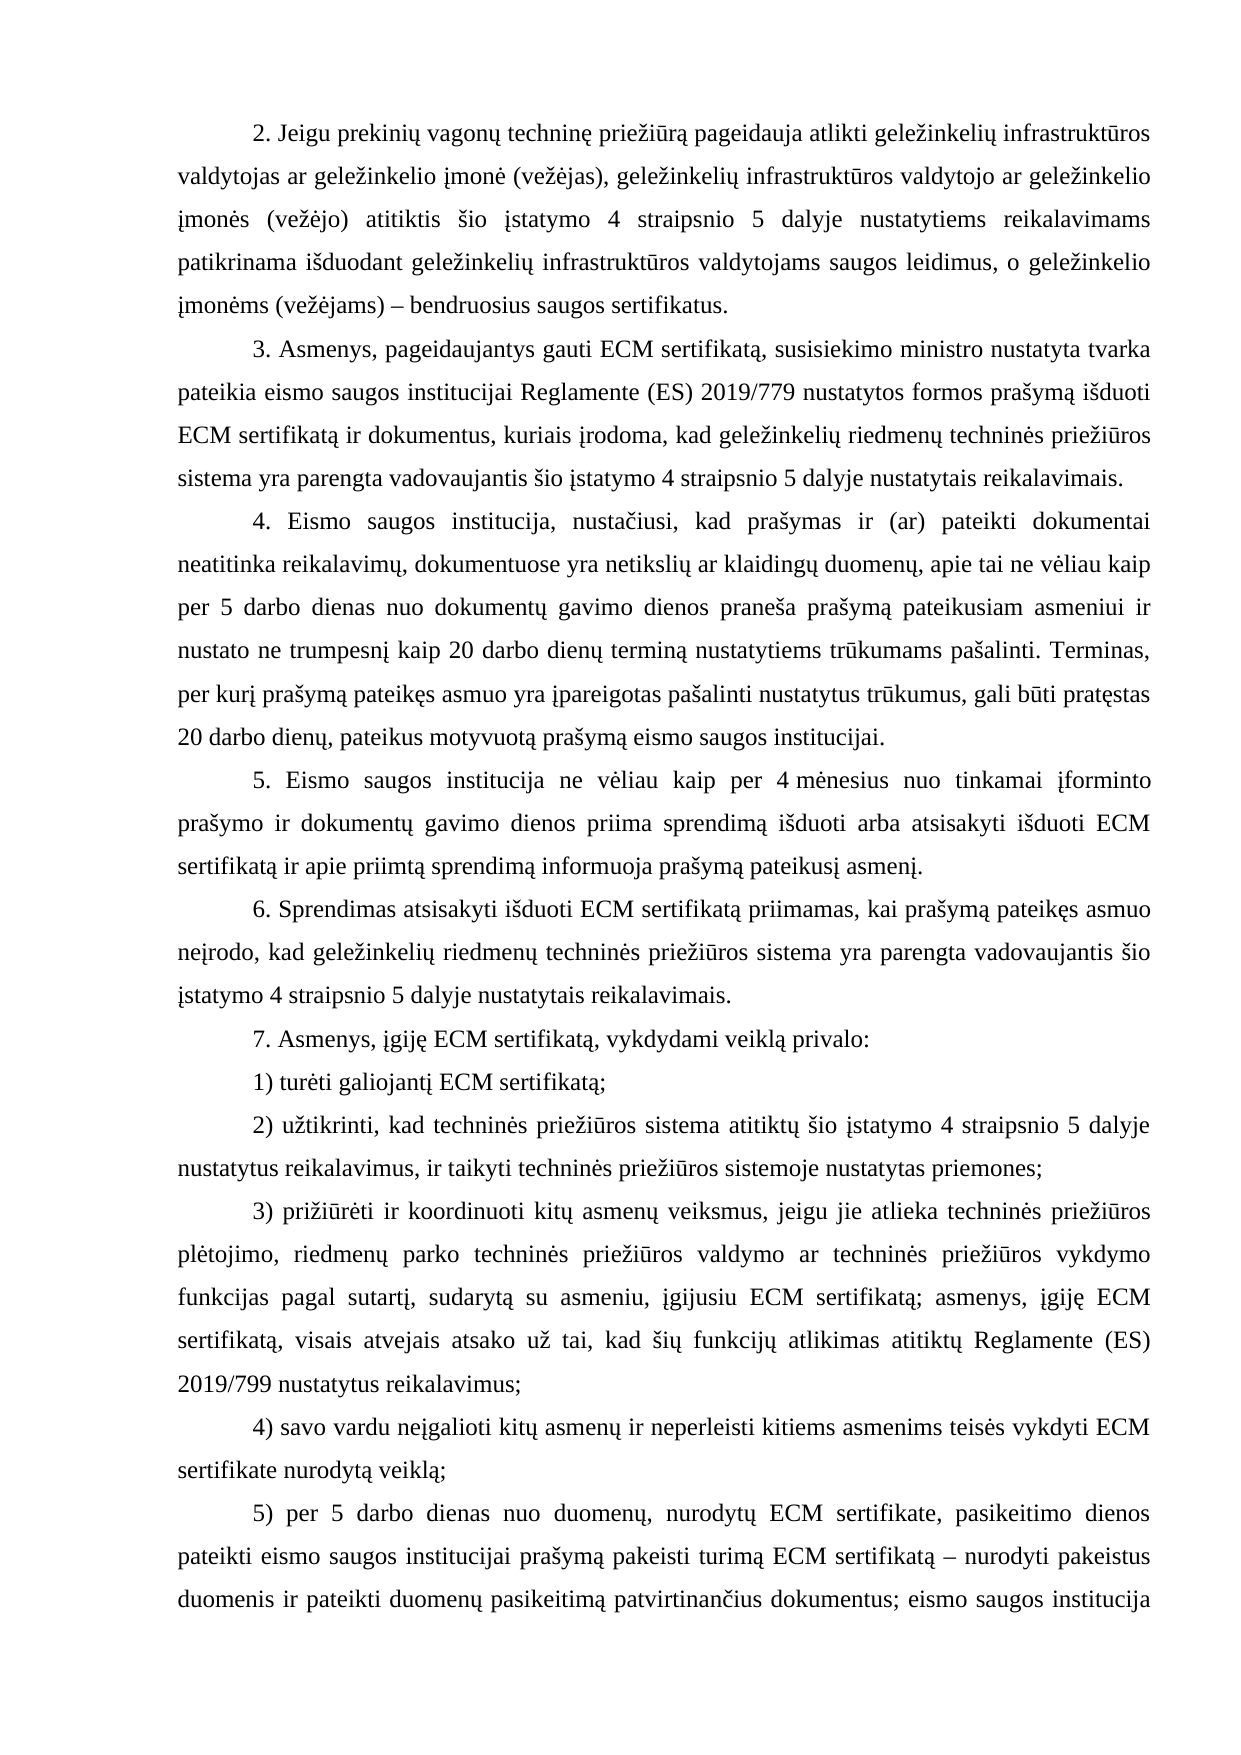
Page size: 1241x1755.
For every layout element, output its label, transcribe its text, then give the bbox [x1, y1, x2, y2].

text 4. Eismo saugos institucija, nustačiusi, kad prašymas ir (ar) pateikti dokumentai neatitinka reikalavimų, dokumentuose yra netikslių ar klaidingų duomenų, apie tai ne vėliau kaip per 5 darbo dienas nuo dokumentų gavimo dienos praneša prašymą pateikusiam asmeniui ir nustato ne trumpesnį kaip 20 darbo dienų terminą nustatytiems trūkumams pašalinti. Terminas, per kurį prašymą pateikęs asmuo yra įpareigotas pašalinti nustatytus trūkumus, gali būti pratęstas 20 darbo dienų, pateikus motyvuotą prašymą eismo saugos institucijai. [177, 506, 1152, 751]
text 5. Eismo saugos institucija ne vėliau kaip per 4 mėnesius nuo tinkamai įforminto prašymo ir dokumentų gavimo dienos priima sprendimą išduoti arba atsisakyti išduoti ECM sertifikatą ir apie priimtą sprendimą informuoja prašymą pateikusį asmenį. [177, 765, 1152, 880]
text 2. Jeigu prekinių vagonų techninę priežiūrą pageidauja atlikti geležinkelių infrastruktūros valdytojas ar geležinkelio įmonė (vežėjas), geležinkelių infrastruktūros valdytojo ar geležinkelio įmonės (vežėjo) atitiktis šio įstatymo 4 straipsnio 5 dalyje nustatytiems reikalavimams patikrinama išduodant geležinkelių infrastruktūros valdytojams saugos leidimus, o geležinkelio įmonėms (vežėjams) – bendruosius saugos sertifikatus. [177, 118, 1152, 319]
text 1) turėti galiojantį ECM sertifikatą; [177, 1067, 1152, 1096]
text 2) užtikrinti, kad techninės priežiūros sistema atitiktų šio įstatymo 4 straipsnio 5 dalyje nustatytus reikalavimus, ir taikyti techninės priežiūros sistemoje nustatytas priemones; [177, 1110, 1152, 1182]
text 3. Asmenys, pageidaujantys gauti ECM sertifikatą, susisiekimo ministro nustatyta tvarka pateikia eismo saugos institucijai Reglamente (ES) 2019/779 nustatytos formos prašymą išduoti ECM sertifikatą ir dokumentus, kuriais įrodoma, kad geležinkelių riedmenų techninės priežiūros sistema yra parengta vadovaujantis šio įstatymo 4 straipsnio 5 dalyje nustatytais reikalavimais. [177, 334, 1152, 492]
text 5) per 5 darbo dienas nuo duomenų, nurodytų ECM sertifikate, pasikeitimo dienos pateikti eismo saugos institucijai prašymą pakeisti turimą ECM sertifikatą – nurodyti pakeistus duomenis ir pateikti duomenų pasikeitimą patvirtinančius dokumentus; eismo saugos institucija [177, 1498, 1152, 1613]
text 4) savo vardu neįgalioti kitų asmenų ir neperleisti kitiems asmenims teisės vykdyti ECM sertifikate nurodytą veiklą; [177, 1412, 1152, 1484]
text 3) prižiūrėti ir koordinuoti kitų asmenų veiksmus, jeigu jie atlieka techninės priežiūros plėtojimo, riedmenų parko techninės priežiūros valdymo ar techninės priežiūros vykdymo funkcijas pagal sutartį, sudarytą su asmeniu, įgijusiu ECM sertifikatą; asmenys, įgiję ECM sertifikatą, visais atvejais atsako už tai, kad šių funkcijų atlikimas atitiktų Reglamente (ES) 2019/799 nustatytus reikalavimus; [177, 1196, 1152, 1397]
text 6. Sprendimas atsisakyti išduoti ECM sertifikatą priimamas, kai prašymą pateikęs asmuo neįrodo, kad geležinkelių riedmenų techninės priežiūros sistema yra parengta vadovaujantis šio įstatymo 4 straipsnio 5 dalyje nustatytais reikalavimais. [177, 894, 1152, 1009]
text 7. Asmenys, įgiję ECM sertifikatą, vykdydami veiklą privalo: [177, 1024, 1152, 1052]
